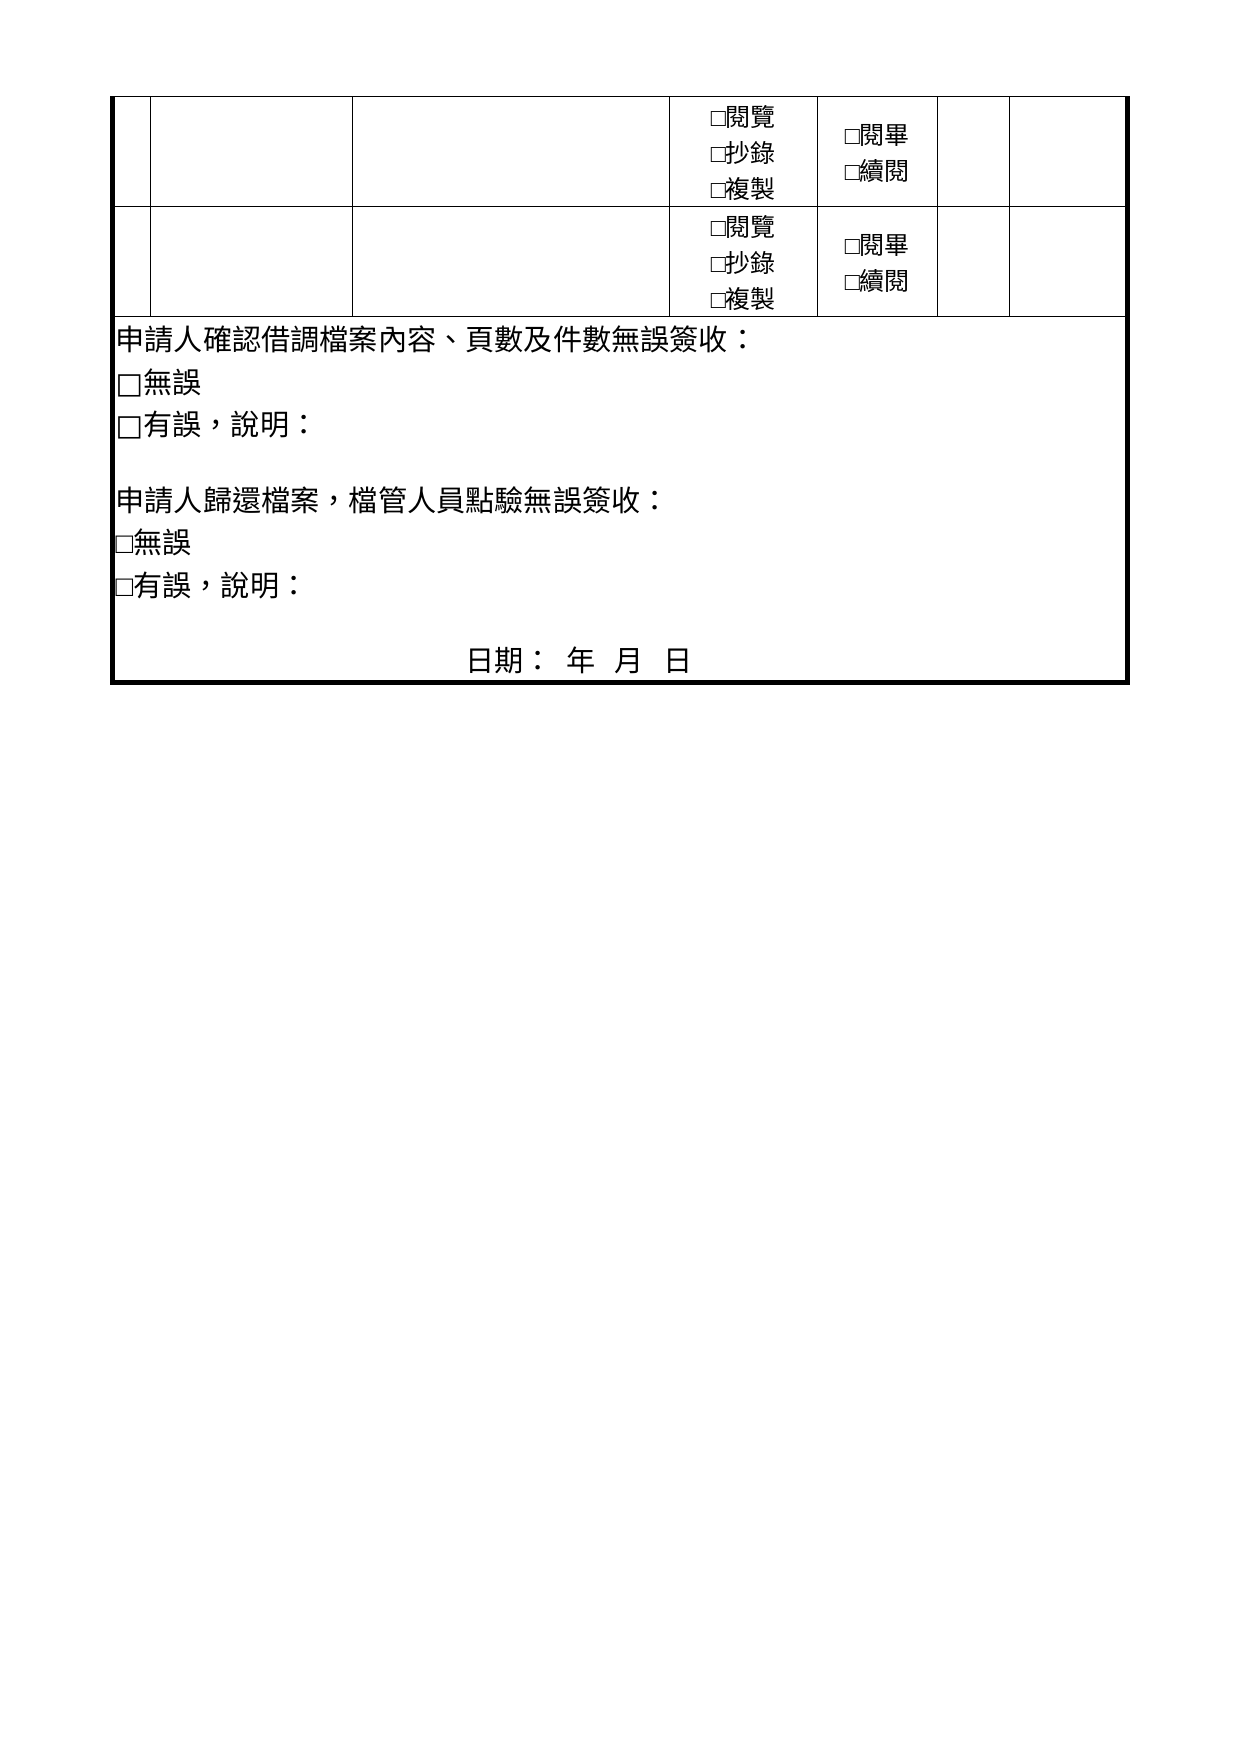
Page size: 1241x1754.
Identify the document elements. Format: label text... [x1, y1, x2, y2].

table_cell □閱畢 □續閱 [818, 207, 937, 316]
table_cell [353, 97, 669, 206]
table_cell [151, 97, 352, 206]
table_cell [1010, 207, 1125, 316]
table_cell [151, 207, 352, 316]
table_cell [938, 97, 1009, 206]
table_cell □閱畢 □續閱 [818, 97, 937, 206]
table_cell [115, 97, 150, 206]
table_cell □閱覽 □抄錄 □複製 [670, 97, 817, 206]
table_cell [115, 207, 150, 316]
table_cell [1010, 97, 1125, 206]
table_cell [938, 207, 1009, 316]
table_cell 申請人確認借調檔案內容、頁數及件數無誤簽收： □無誤 □有誤，說明： 申請人歸還檔案，檔管人員點驗無誤簽收： □無誤 □有誤，說明： 日期： 年 月 日 [115, 317, 1125, 680]
table_cell □閱覽 □抄錄 □複製 [670, 207, 817, 316]
table_cell [353, 207, 669, 316]
